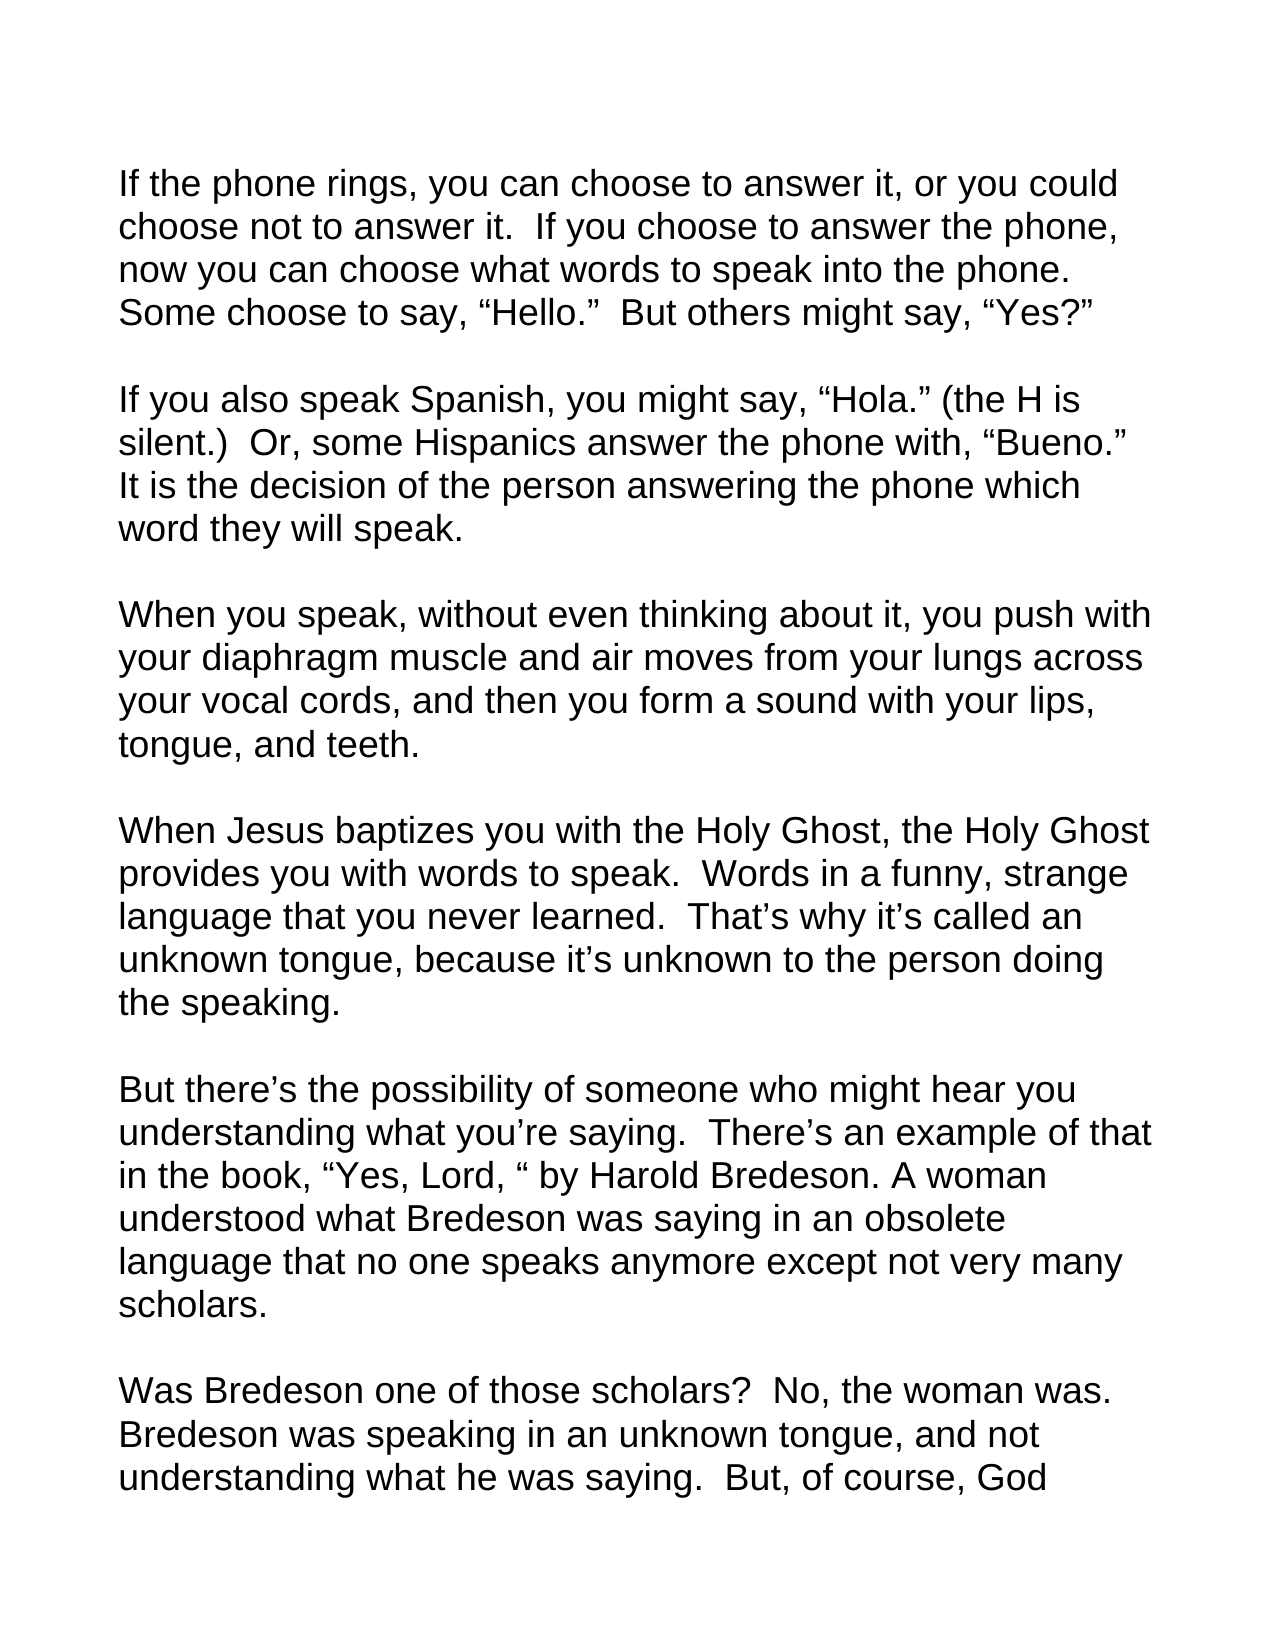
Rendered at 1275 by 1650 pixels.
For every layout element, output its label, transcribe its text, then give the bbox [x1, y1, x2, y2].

text When you speak, without even thinking about it, you push with your diaphragm muscle and air moves from your lungs across your vocal cords, and then you form a sound with your lips, tongue, and teeth. [118, 592, 1157, 765]
text If you also speak Spanish, you might say, “Hola.” (the H is silent.) Or, some Hispanics answer the phone with, “Bueno.” It is the decision of the person answering the phone which word they will speak. [118, 377, 1157, 549]
text If the phone rings, you can choose to answer it, or you could choose not to answer it. If you choose to answer the phone, now you can choose what words to speak into the phone. Some choose to say, “Hello.” But others might say, “Yes?” [118, 161, 1157, 334]
text When Jesus baptizes you with the Holy Ghost, the Holy Ghost provides you with words to speak. Words in a funny, strange language that you never learned. That’s why it’s called an unknown tongue, because it’s unknown to the person doing the speaking. [118, 808, 1157, 1024]
text Was Bredeson one of those scholars? No, the woman was. Bredeson was speaking in an unknown tongue, and not understanding what he was saying. But, of course, God [118, 1369, 1157, 1498]
text But there’s the possibility of someone who might hear you understanding what you’re saying. There’s an example of that in the book, “Yes, Lord, “ by Harold Bredeson. A woman understood what Bredeson was saying in an obsolete language that no one speaks anymore except not very many scholars. [118, 1067, 1157, 1326]
